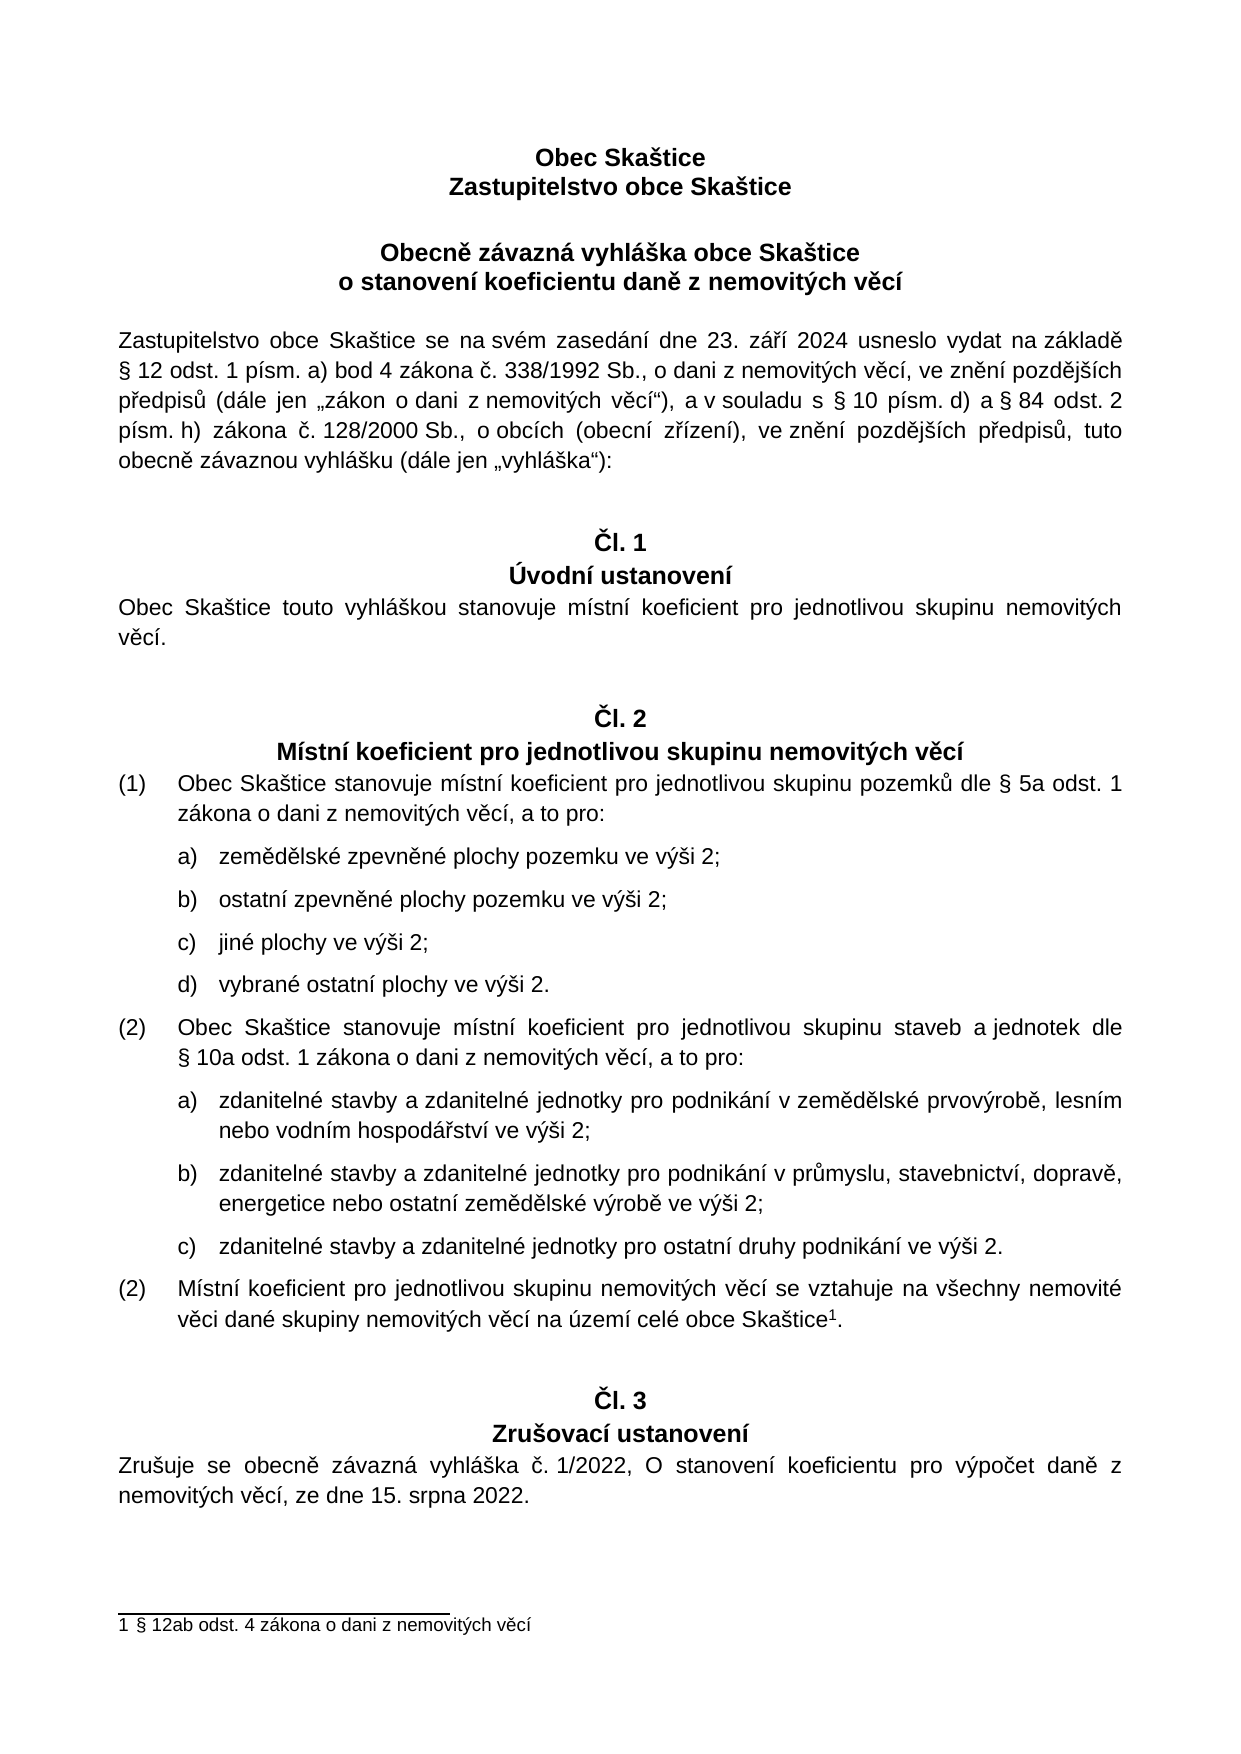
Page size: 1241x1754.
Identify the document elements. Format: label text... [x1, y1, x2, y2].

list Místní koeficient pro jednotlivou skupinu nemovitých věcí se vztahuje na všechny nemovité věci dané skupiny nemovitých věcí na území celé obce Skaštice. [118, 1275, 1122, 1332]
list vybrané ostatní plochy ve výši 2. [177, 971, 1122, 998]
text Obec Skaštice Zastupitelstvo obce Skaštice [118, 143, 1122, 201]
subtitle Čl. 1 Úvodní ustanovení [118, 528, 1122, 589]
list Obec Skaštice stanovuje místní koeficient pro jednotlivou skupinu pozemků dle § 5a odst. 1 zákona o dani z nemovitých věcí, a to pro: [118, 770, 1122, 827]
list zemědělské zpevněné plochy pozemku ve výši 2; [177, 843, 1122, 869]
list § 12ab odst. 4 zákona o dani z nemovitých věcí [118, 1614, 1122, 1635]
text Zastupitelstvo obce Skaštice se na svém zasedání dne 23. září 2024 usneslo vydat na základě § 12 odst. 1 písm. a) bod 4 zákona č. 338/1992 Sb., o dani z nemovitých věcí, ve znění pozdějších předpisů (dále jen „zákon o dani z nemovitých věcí“), a v souladu s § 10 písm. d) a § 84 odst. 2 písm. h) zákona č. 128/2000 Sb., o obcích (obecní zřízení), ve znění pozdějších předpisů, tuto obecně závaznou vyhlášku (dále jen „vyhláška“): [118, 327, 1122, 474]
subtitle Čl. 2 Místní koeficient pro jednotlivou skupinu nemovitých věcí [118, 704, 1122, 766]
text Zrušuje se obecně závazná vyhláška č. 1/2022, O stanovení koeficientu pro výpočet daně z nemovitých věcí, ze dne 15. srpna 2022. [118, 1452, 1122, 1508]
list zdanitelné stavby a zdanitelné jednotky pro podnikání v průmyslu, stavebnictví, dopravě, energetice nebo ostatní zemědělské výrobě ve výši 2; [177, 1160, 1122, 1216]
list jiné plochy ve výši 2; [177, 928, 1122, 955]
text Obec Skaštice touto vyhláškou stanovuje místní koeficient pro jednotlivou skupinu nemovitých věcí. [118, 594, 1122, 650]
list zdanitelné stavby a zdanitelné jednotky pro podnikání v zemědělské prvovýrobě, lesním nebo vodním hospodářství ve výši 2; [177, 1087, 1122, 1143]
list Obec Skaštice stanovuje místní koeficient pro jednotlivou skupinu staveb a jednotek dle § 10a odst. 1 zákona o dani z nemovitých věcí, a to pro: [118, 1014, 1122, 1071]
list ostatní zpevněné plochy pozemku ve výši 2; [177, 886, 1122, 912]
list zdanitelné stavby a zdanitelné jednotky pro ostatní druhy podnikání ve výši 2. [177, 1233, 1122, 1259]
subtitle Obecně závazná vyhláška obce Skaštice o stanovení koeficientu daně z nemovitých věcí [118, 238, 1122, 295]
subtitle Čl. 3 Zrušovací ustanovení [118, 1386, 1122, 1448]
